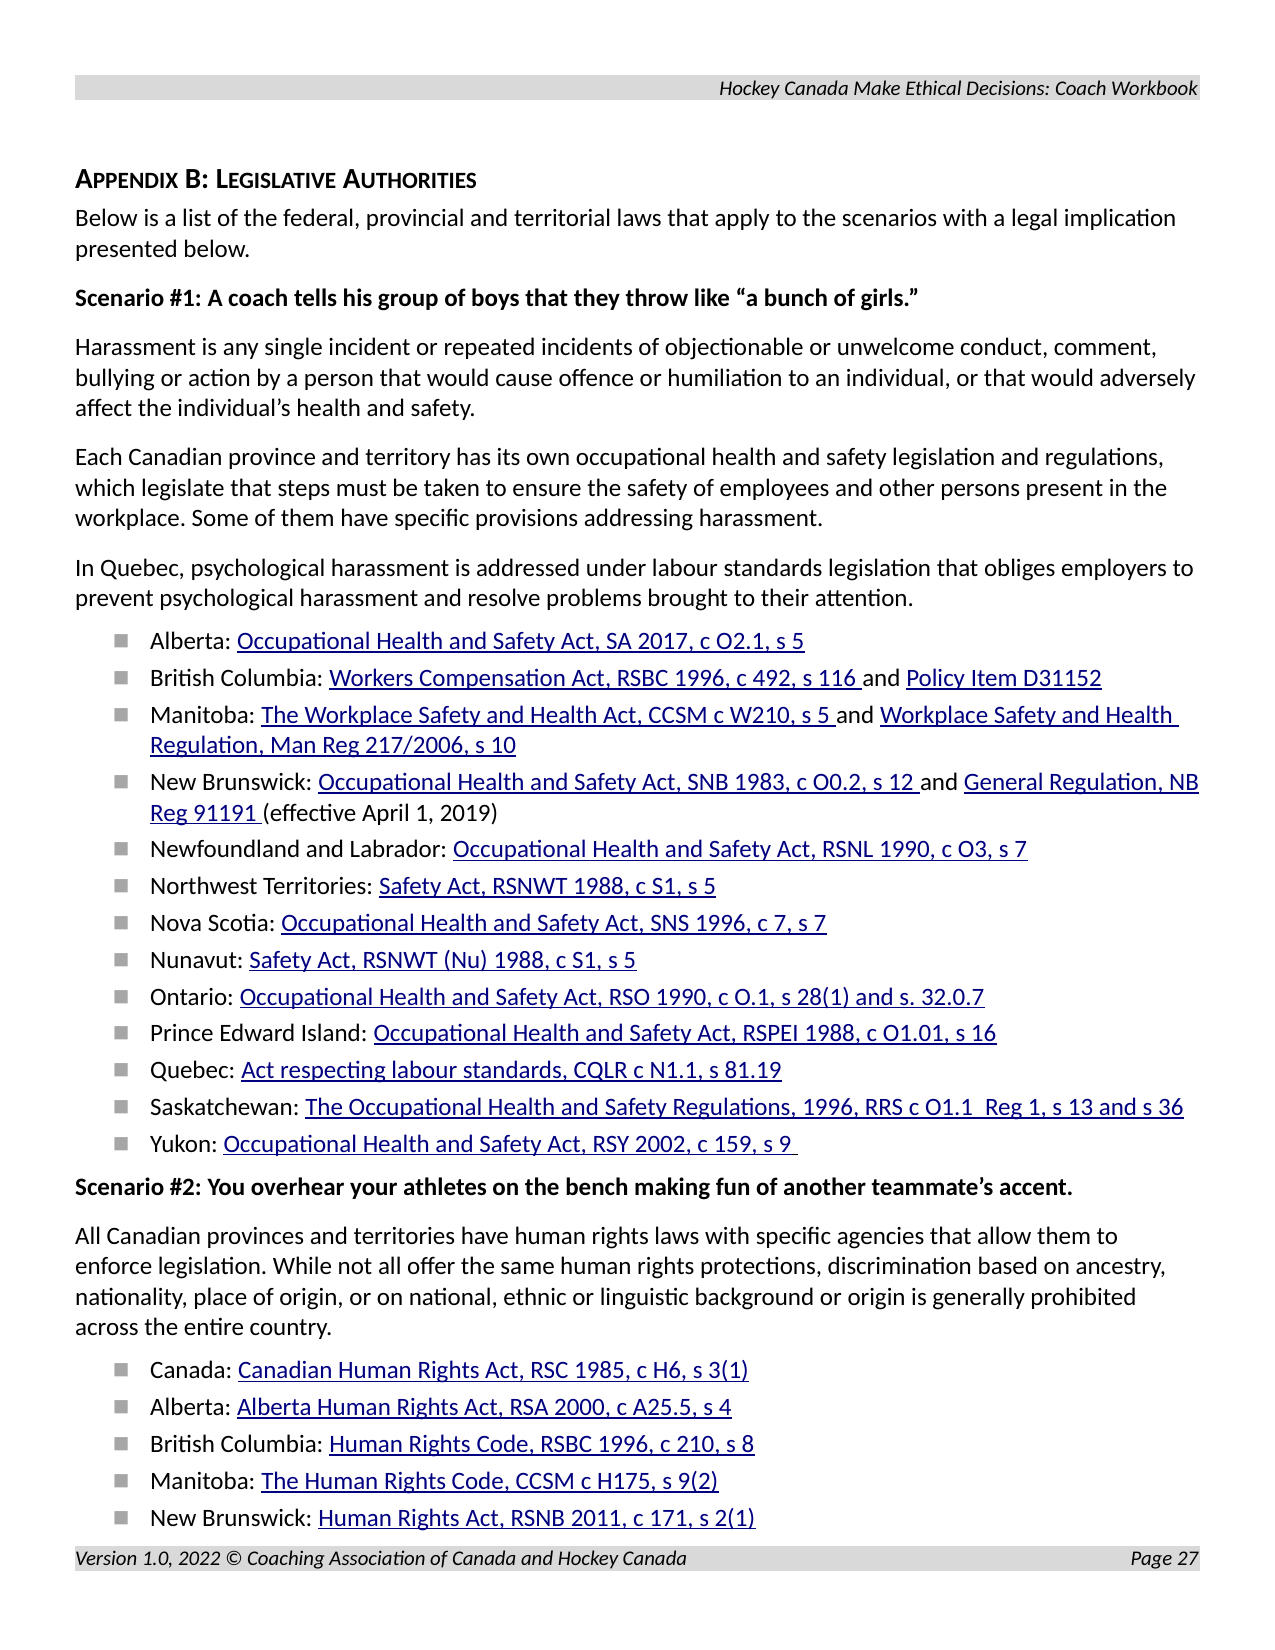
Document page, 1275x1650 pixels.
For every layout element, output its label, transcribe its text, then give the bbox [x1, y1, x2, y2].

list Alberta: Occupational Health and Safety Act, SA 2017, c O2.1, s 5 [112, 625, 1200, 656]
subtitle Appendix B: Legislative Authorities [75, 160, 1200, 196]
list Manitoba: The Workplace Safety and Health Act, CCSM c W210, s 5 and Workplace Safety and Health Regulation, Man Reg 217/2006, s 10 [112, 699, 1200, 760]
list British Columbia: Human Rights Code, RSBC 1996, c 210, s 8 [112, 1428, 1200, 1459]
list Canada: Canadian Human Rights Act, RSC 1985, c H6, s 3(1) [112, 1354, 1200, 1385]
text Scenario #1: A coach tells his group of boys that they throw like “a bunch of girls.” [75, 282, 1200, 312]
list New Brunswick: Occupational Health and Safety Act, SNB 1983, c O0.2, s 12 and General Regulation, NB Reg 91191 (effective April 1, 2019) [112, 766, 1200, 827]
list Saskatchewan: The Occupational Health and Safety Regulations, 1996, RRS c O1.1 Reg 1, s 13 and s 36 [112, 1091, 1200, 1121]
text In Quebec, psychological harassment is addressed under labour standards legislation that obliges employers to prevent psychological harassment and resolve problems brought to their attention. [75, 552, 1200, 613]
list New Brunswick: Human Rights Act, RSNB 2011, c 171, s 2(1) [112, 1502, 1200, 1532]
list Ontario: Occupational Health and Safety Act, RSO 1990, c O.1, s 28(1) and s. 32.0.7 [112, 981, 1200, 1011]
list Alberta: Alberta Human Rights Act, RSA 2000, c A25.5, s 4 [112, 1391, 1200, 1422]
list Northwest Territories: Safety Act, RSNWT 1988, c S1, s 5 [112, 870, 1200, 901]
list Yukon: Occupational Health and Safety Act, RSY 2002, c 159, s 9 [112, 1128, 1200, 1158]
list Prince Edward Island: Occupational Health and Safety Act, RSPEI 1988, c O1.01, s 16 [112, 1017, 1200, 1048]
text All Canadian provinces and territories have human rights laws with specific agencies that allow them to enforce legislation. While not all offer the same human rights protections, discrimination based on ancestry, nationality, place of origin, or on national, ethnic or linguistic background or origin is generally prohibited across the entire country. [75, 1220, 1200, 1342]
list British Columbia: Workers Compensation Act, RSBC 1996, c 492, s 116 and Policy Item D31152 [112, 662, 1200, 693]
text Below is a list of the federal, provincial and territorial laws that apply to the scenarios with a legal implication presented below. [75, 202, 1200, 263]
list Quebec: Act respecting labour standards, CQLR c N1.1, s 81.19 [112, 1054, 1200, 1085]
text Each Canadian province and territory has its own occupational health and safety legislation and regulations, which legislate that steps must be taken to ensure the safety of employees and other persons present in the workplace. Some of them have specific provisions addressing harassment. [75, 442, 1200, 533]
list Newfoundland and Labrador: Occupational Health and Safety Act, RSNL 1990, c O3, s 7 [112, 833, 1200, 864]
list Manitoba: The Human Rights Code, CCSM c H175, s 9(2) [112, 1465, 1200, 1495]
text Harassment is any single incident or repeated incidents of objectionable or unwelcome conduct, comment, bullying or action by a person that would cause offence or humiliation to an individual, or that would adversely affect the individual’s health and safety. [75, 331, 1200, 423]
list Nunavut: Safety Act, RSNWT (Nu) 1988, c S1, s 5 [112, 944, 1200, 974]
list Nova Scotia: Occupational Health and Safety Act, SNS 1996, c 7, s 7 [112, 907, 1200, 938]
text Scenario #2: You overhear your athletes on the bench making fun of another teammate’s accent. [75, 1171, 1200, 1201]
